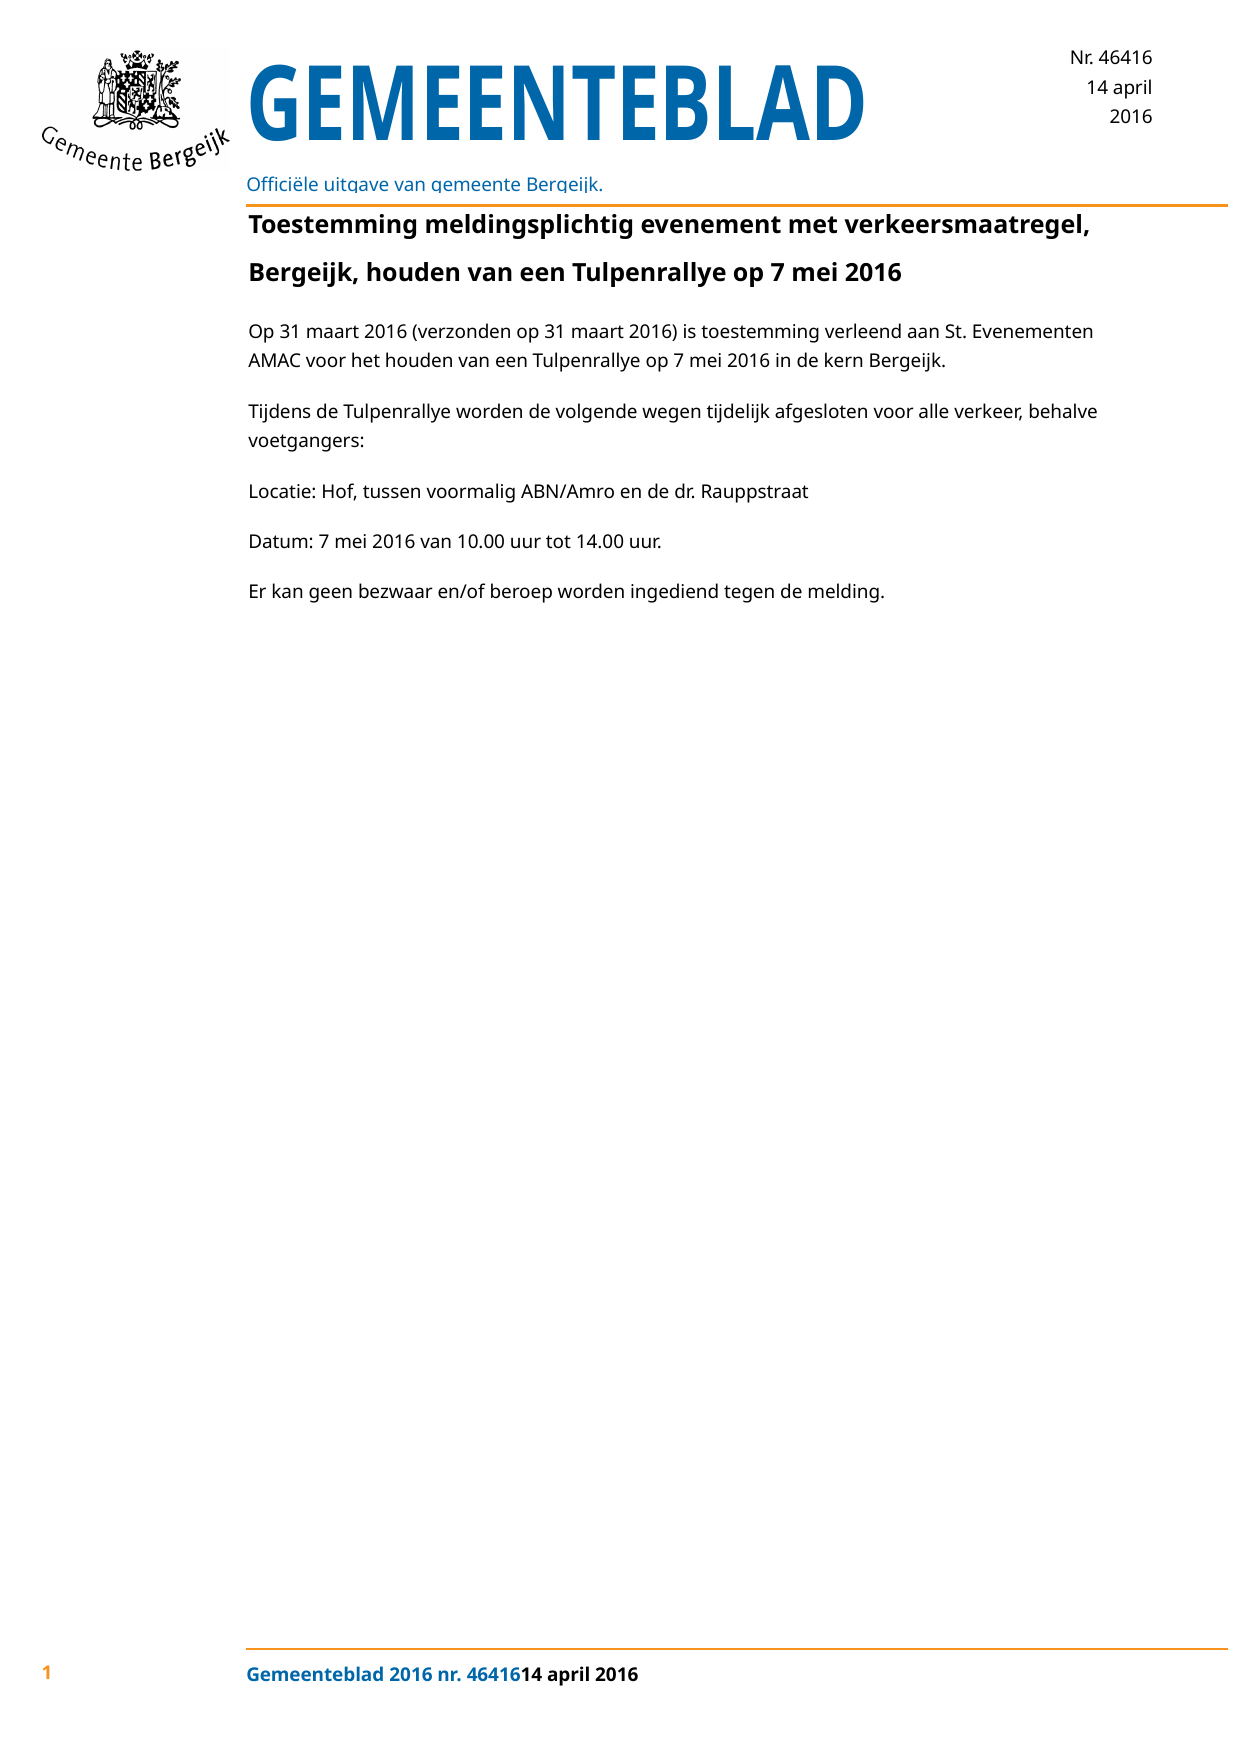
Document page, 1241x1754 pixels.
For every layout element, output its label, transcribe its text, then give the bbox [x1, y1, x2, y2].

picture [41, 47, 231, 172]
text Locatie: Hof, tussen voormalig ABN/Amro en de dr. Rauppstraat [248, 478, 1152, 504]
text Op 31 maart 2016 (verzonden op 31 maart 2016) is toestemming verleend aan St. Evenementen AMAC voor het houden van een Tulpenrallye op 7 mei 2016 in de kern Bergeijk. [248, 318, 1152, 373]
text Tijdens de Tulpenrallye worden de volgende wegen tijdelijk afgesloten voor alle verkeer, behalve voetgangers: [248, 398, 1152, 453]
text Er kan geen bezwaar en/of beroep worden ingediend tegen de melding. [248, 579, 1152, 604]
text Datum: 7 mei 2016 van 10.00 uur tot 14.00 uur. [248, 528, 1152, 554]
text Toestemming meldingsplichtig evenement met verkeersmaatregel, Bergeijk, houden van een Tulpenrallye op 7 mei 2016 [248, 207, 1152, 288]
